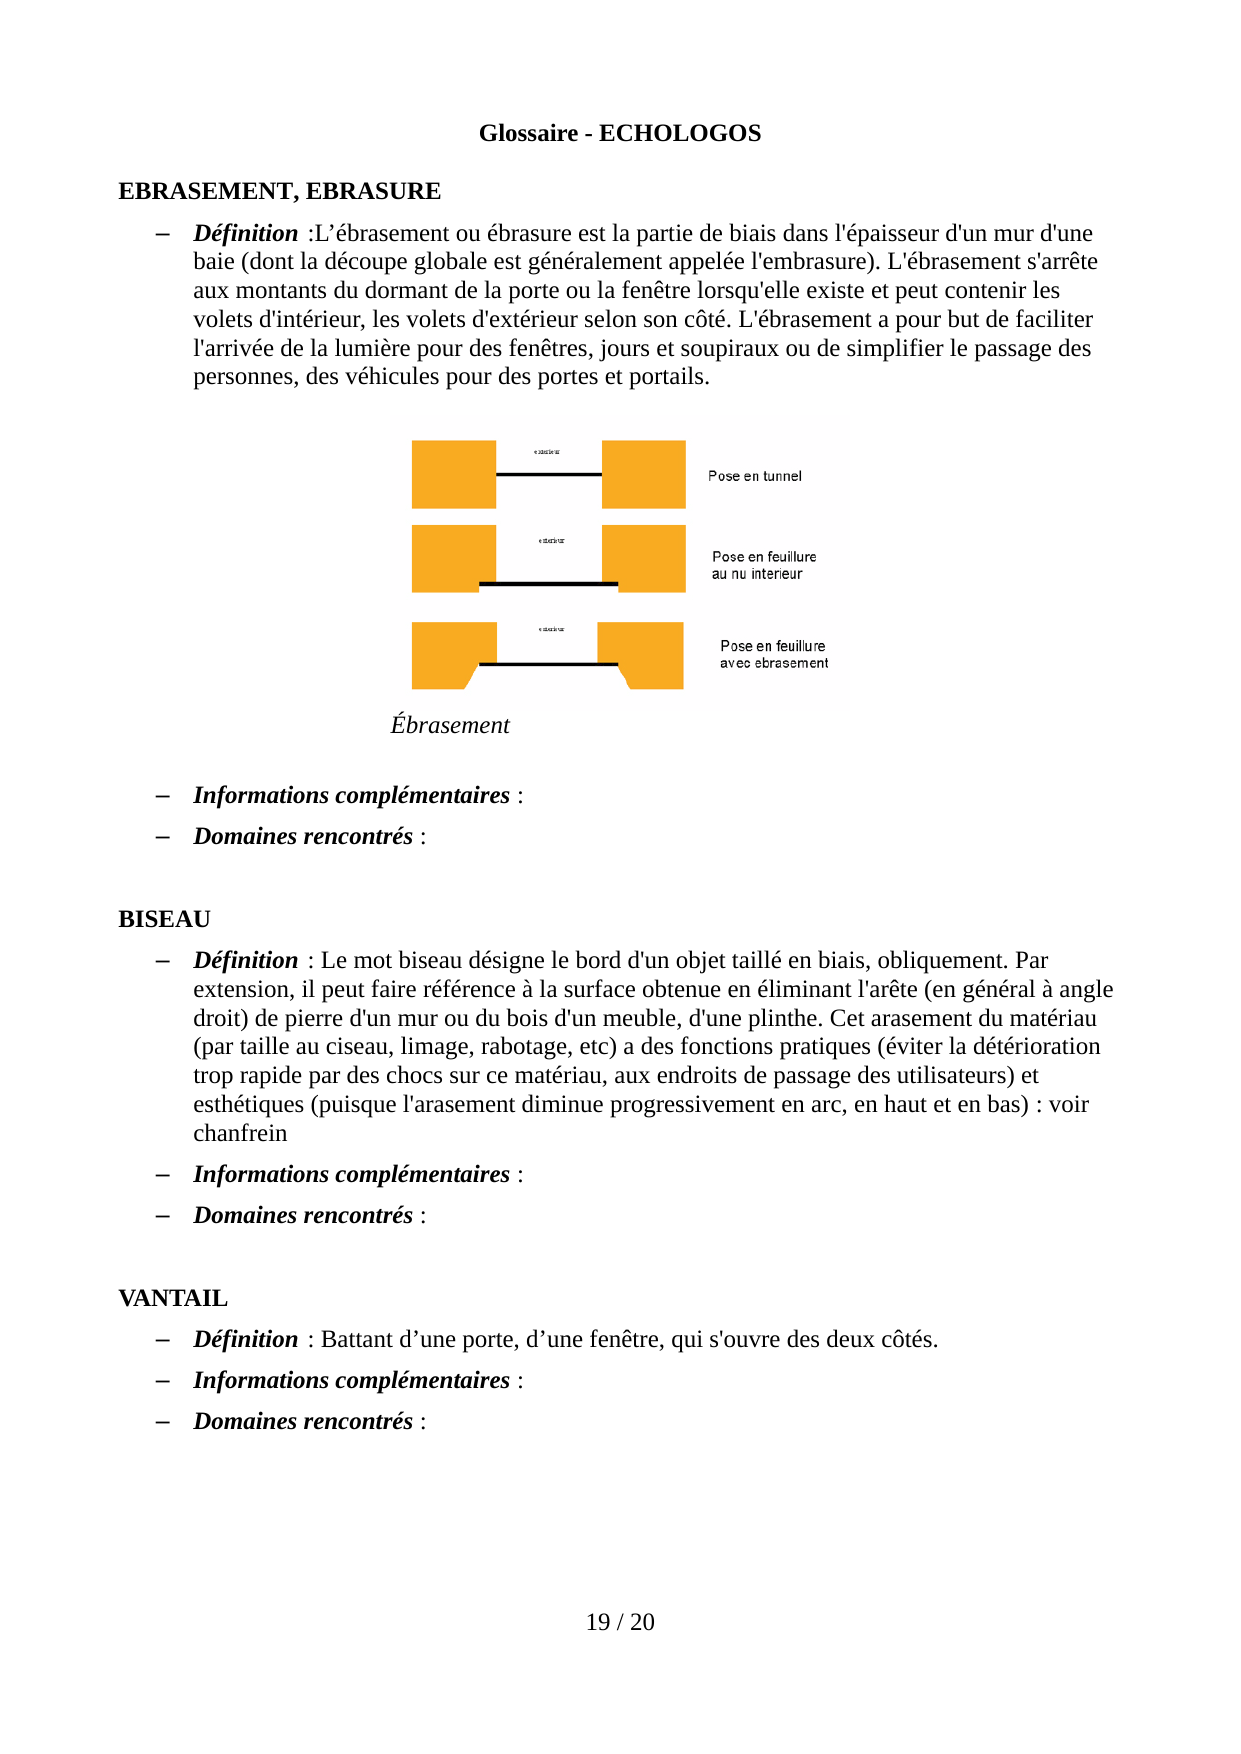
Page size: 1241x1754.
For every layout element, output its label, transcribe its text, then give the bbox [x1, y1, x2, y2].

list Définition : Le mot biseau désigne le bord d'un objet taillé en biais, obliquement. Par extension, il peut faire référence à la surface obtenue en éliminant l'arête (en général à angle droit) de pierre d'un mur ou du bois d'un meuble, d'une plinthe. Cet arasement du matériau (par taille au ciseau, limage, rabotage, etc) a des fonctions pratiques (éviter la détérioration trop rapide par des chocs sur ce matériau, aux endroits de passage des utilisateurs) et esthétiques (puisque l'arasement diminue progressivement en arc, en haut et en bas) : voir chanfrein [156, 945, 1122, 1146]
list Définition : Battant d’une porte, d’une fenêtre, qui s'ouvre des deux côtés. [156, 1324, 1122, 1353]
list Définition :L’ébrasement ou ébrasure est la partie de biais dans l'épaisseur d'un mur d'une baie (dont la découpe globale est généralement appelée l'embrasure). L'ébrasement s'arrête aux montants du dormant de la porte ou la fenêtre lorsqu'elle existe et peut contenir les volets d'intérieur, les volets d'extérieur selon son côté. L'ébrasement a pour but de faciliter l'arrivée de la lumière pour des fenêtres, jours et soupiraux ou de simplifier le passage des personnes, des véhicules pour des portes et portails. [156, 218, 1122, 390]
list Domaines rencontrés : [156, 1200, 1122, 1229]
text Ébrasement [390, 711, 850, 739]
list Informations complémentaires : [156, 780, 1122, 809]
picture [390, 415, 851, 711]
text VANTAIL [118, 1283, 1122, 1311]
list Informations complémentaires : [156, 1159, 1122, 1188]
text EBRASEMENT, EBRASURE [118, 176, 1122, 205]
list Informations complémentaires : [156, 1365, 1122, 1394]
list Domaines rencontrés : [156, 821, 1122, 850]
text BISEAU [118, 904, 1122, 933]
list Domaines rencontrés : [156, 1406, 1122, 1435]
